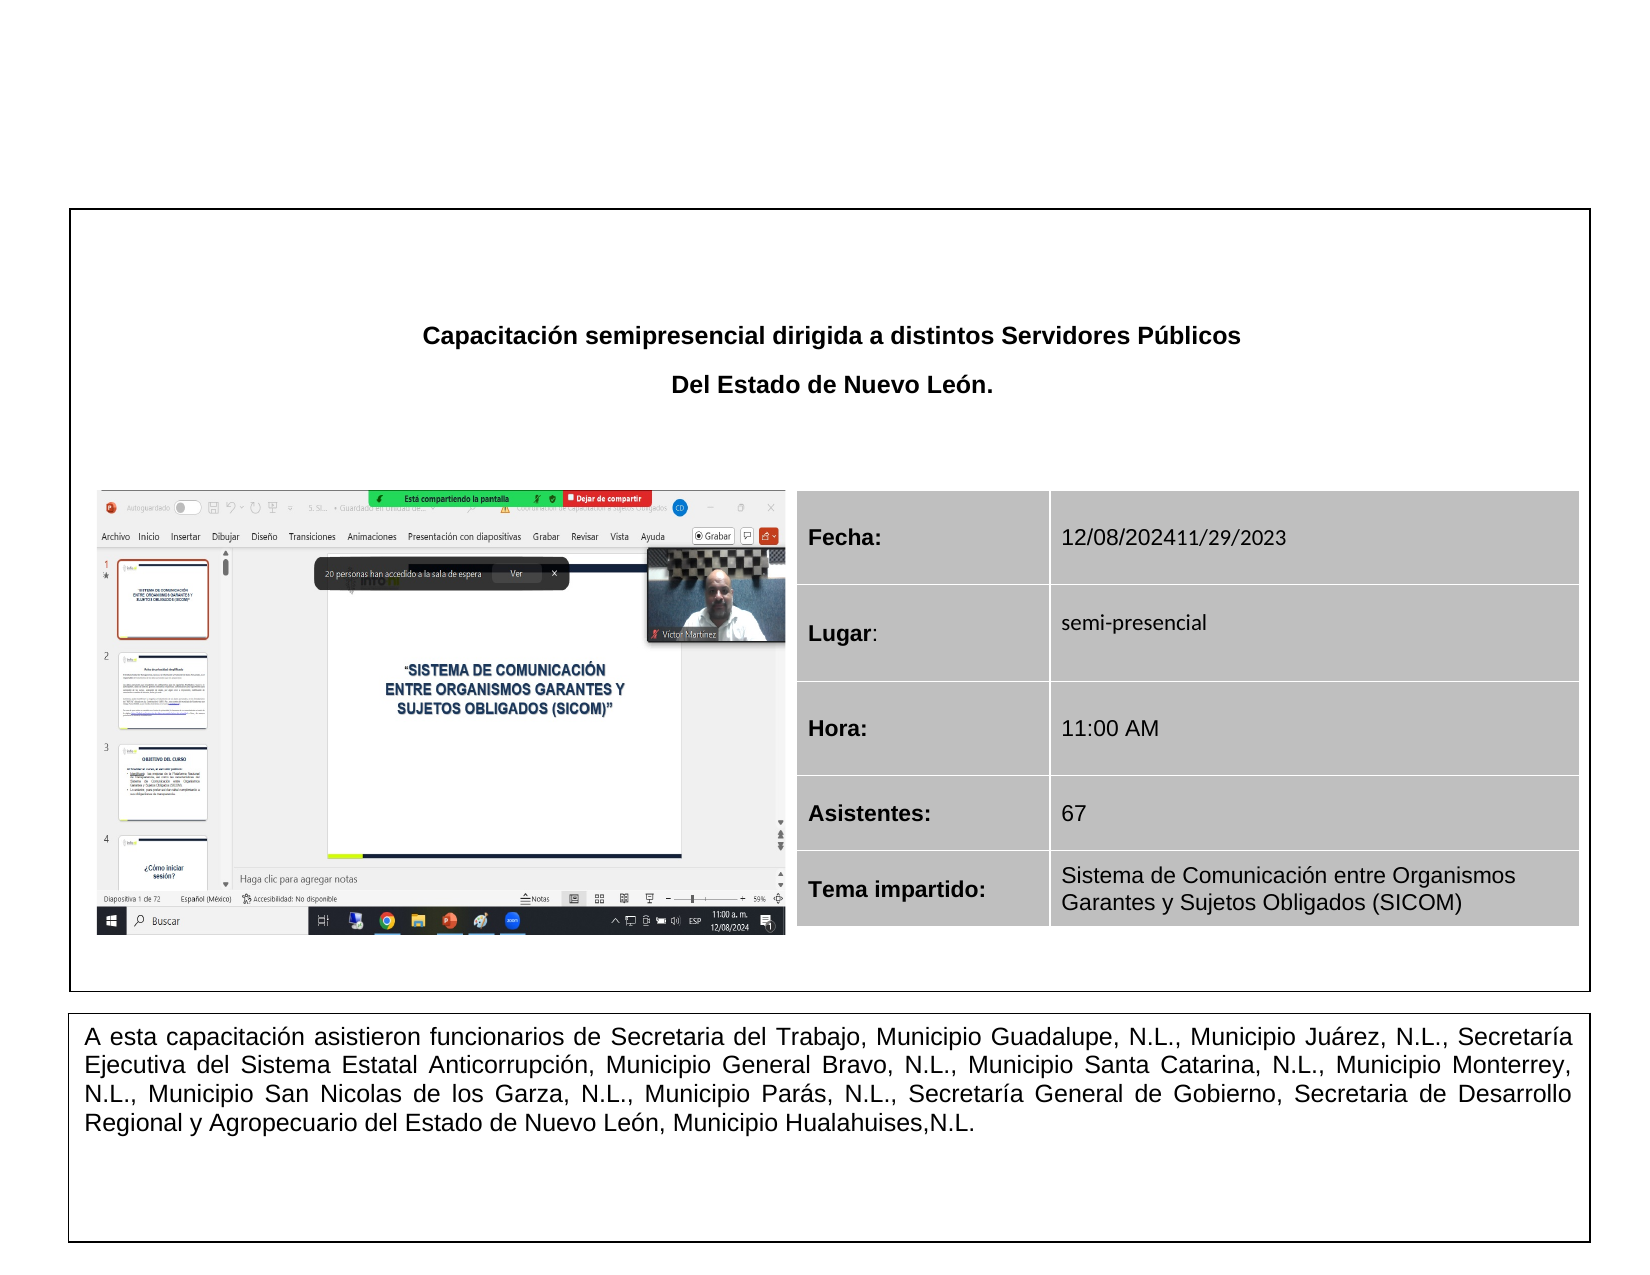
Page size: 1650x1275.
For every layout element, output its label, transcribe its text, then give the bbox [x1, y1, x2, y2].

table_cell Fecha: [797, 491, 1049, 584]
table_cell Lugar: [797, 585, 1049, 681]
table_cell [797, 926, 1579, 991]
text A esta capacitación asistieron funcionarios de Secretaria del Trabajo, Municipio Guadalupe, N.L., Municipio Juárez, N.L., Secretaría Ejecutiva del Sistema Estatal Anticorrupción, Municipio General Bravo, N.L., Municipio Santa Catarina, N.L., Municipio Monterrey, N.L., Municipio San Nicolas de los Garza, N.L., Municipio Parás, N.L., Secretaría General de Gobierno, Secretaria de Desarrollo Regional y Agropecuario del Estado de Nuevo León, Municipio Hualahuises,N.L. [84, 1022, 1574, 1137]
table_cell Capacitación semipresencial dirigida a distintos Servidores Públicos Del Estado de Nuevo León. [86, 293, 1579, 448]
table_cell Asistentes: [797, 776, 1049, 850]
table_cell 12/08/202411/29/2023 [1051, 491, 1579, 584]
table_cell 11:00 AM [1051, 682, 1579, 775]
table_cell [86, 490, 796, 991]
table_header [86, 217, 1579, 293]
table_cell semi-presencial [1051, 585, 1579, 681]
table_cell Hora: [797, 682, 1049, 775]
table_cell [86, 448, 1579, 489]
table_cell Tema impartido: [797, 851, 1049, 926]
table_cell 67 [1051, 776, 1579, 850]
table_cell Sistema de Comunicación entre Organismos Garantes y Sujetos Obligados (SICOM) [1051, 851, 1579, 926]
